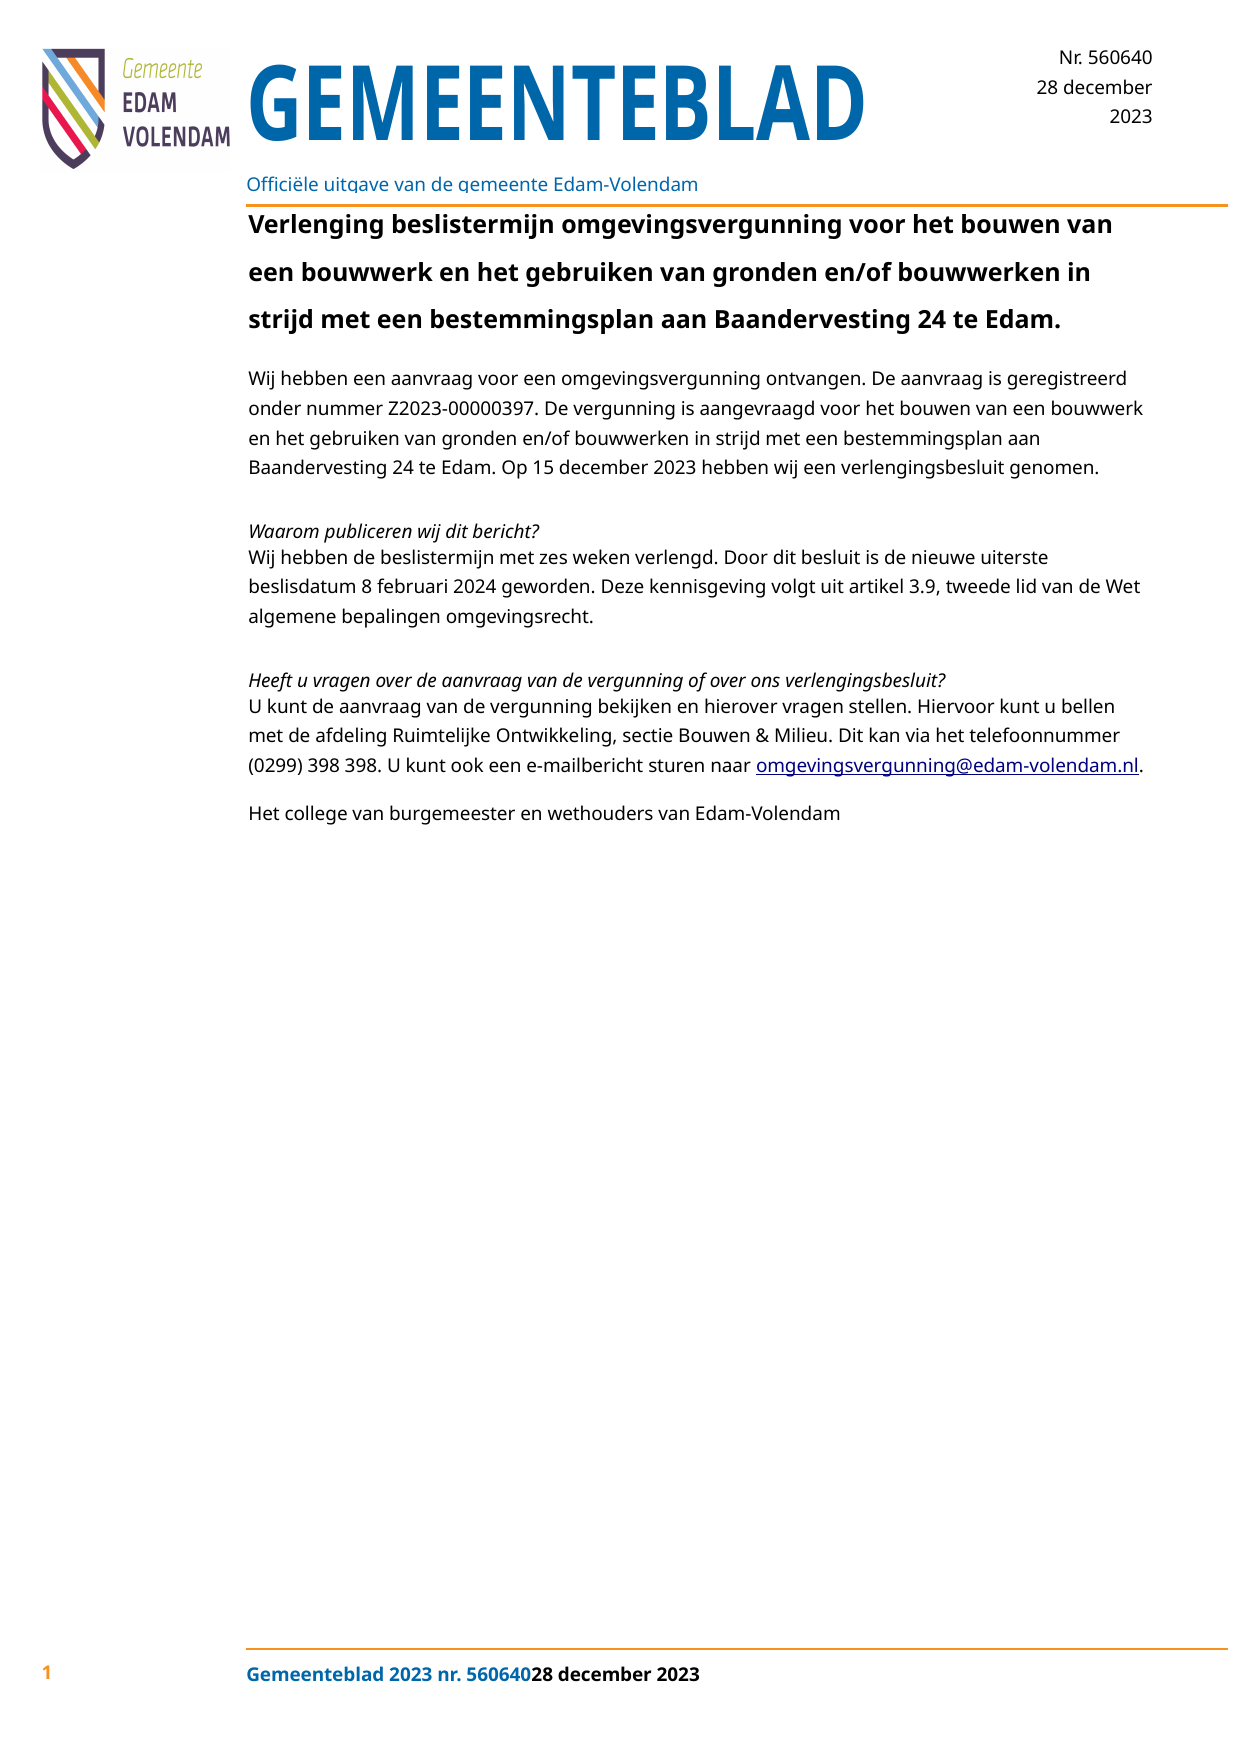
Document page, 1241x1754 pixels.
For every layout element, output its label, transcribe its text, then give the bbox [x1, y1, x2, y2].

text Heeft u vragen over de aanvraag van de vergunning of over ons verlengingsbesluit? [248, 667, 1152, 693]
text Wij hebben een aanvraag voor een omgevingsvergunning ontvangen. De aanvraag is geregistreerd onder nummer Z2023-00000397. De vergunning is aangevraagd voor het bouwen van een bouwwerk en het gebruiken van gronden en/of bouwwerken in strijd met een bestemmingsplan aan Baandervesting 24 te Edam. Op 15 december 2023 hebben wij een verlengingsbesluit genomen. [248, 366, 1152, 480]
text Waarom publiceren wij dit bericht? [248, 518, 1152, 544]
picture [41, 47, 231, 172]
text Verlenging beslistermijn omgevingsvergunning voor het bouwen van een bouwwerk en het gebruiken van gronden en/of bouwwerken in strijd met een bestemmingsplan aan Baandervesting 24 te Edam. [248, 207, 1152, 336]
text Wij hebben de beslistermijn met zes weken verlengd. Door dit besluit is de nieuwe uiterste beslisdatum 8 februari 2024 geworden. Deze kennisgeving volgt uit artikel 3.9, tweede lid van de Wet algemene bepalingen omgevingsrecht. [248, 544, 1152, 629]
text Het college van burgemeester en wethouders van Edam-Volendam [248, 800, 1152, 826]
text U kunt de aanvraag van de vergunning bekijken en hierover vragen stellen. Hiervoor kunt u bellen met de afdeling Ruimtelijke Ontwikkeling, sectie Bouwen & Milieu. Dit kan via het telefoonnummer (0299) 398 398. U kunt ook een e-mailbericht sturen naar omgevingsvergunning@edam-volendam.nl. [248, 693, 1152, 778]
